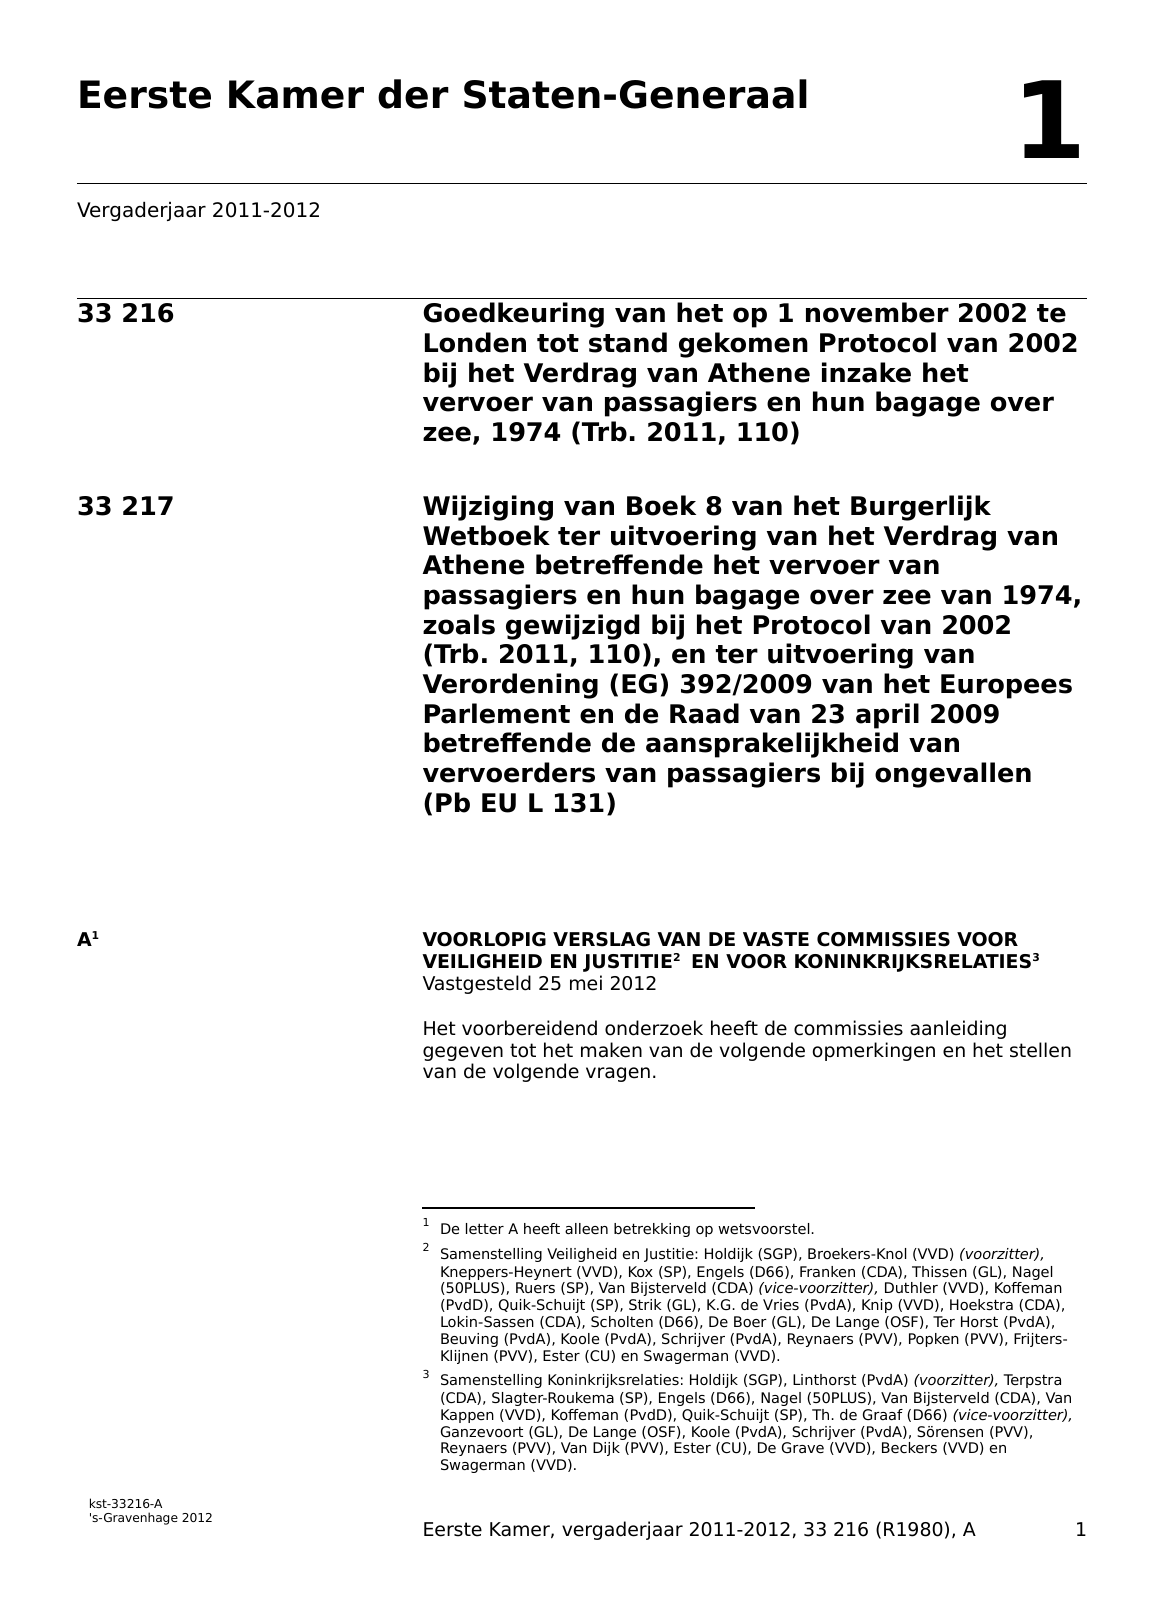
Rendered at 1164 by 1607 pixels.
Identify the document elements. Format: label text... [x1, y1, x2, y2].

text 's-Gravenhage 2012 [88, 1511, 323, 1525]
subtitle 33 216 Goedkeuring van het op 1 november 2002 te Londen tot stand gekomen Protocol van 2002 bij het Verdrag van Athene inzake het vervoer van passagiers en hun bagage over zee, 1974 (Trb. 2011, 110) [77, 299, 1087, 447]
table_header 1 [886, 59, 1087, 183]
table_cell Vergaderjaar 2011-2012 [77, 184, 1087, 298]
table_header Eerste Kamer der Staten-Generaal [77, 59, 886, 183]
subtitle A VOORLOPIG VERSLAG VAN DE VASTE COMMISSIES VOOR VEILIGHEID EN JUSTITIE EN VOOR KONINKRIJKSRELATIES [77, 929, 1087, 973]
text Vastgesteld 25 mei 2012 [422, 973, 1087, 995]
text Samenstelling Koninkrijksrelaties: Holdijk (SGP), Linthorst (PvdA) (voorzitter), Terpstra (CDA), Slagter-Roukema (SP), Engels (D66), Nagel (50PLUS), Van Bijsterveld (CDA), Van Kappen (VVD), Koffeman (PvdD), Quik-Schuijt (SP), Th. de Graaf (D66) (vice-voorzitter), Ganzevoort (GL), De Lange (OSF), Koole (PvdA), Schrijver (PvdA), Sörensen (PVV), Reynaers (PVV), Van Dijk (PVV), Ester (CU), De Grave (VVD), Beckers (VVD) en Swagerman (VVD). [422, 1368, 1087, 1474]
text Het voorbereidend onderzoek heeft de commissies aanleiding gegeven tot het maken van de volgende opmerkingen en het stellen van de volgende vragen. [422, 1017, 1087, 1083]
subtitle 33 217 Wijziging van Boek 8 van het Burgerlijk Wetboek ter uitvoering van het Verdrag van Athene betreffende het vervoer van passagiers en hun bagage over zee van 1974, zoals gewijzigd bij het Protocol van 2002 (Trb. 2011, 110), en ter uitvoering van Verordening (EG) 392/2009 van het Europees Parlement en de Raad van 23 april 2009 betreffende de aansprakelijkheid van vervoerders van passagiers bij ongevallen (Pb EU L 131) [77, 492, 1087, 818]
text Samenstelling Veiligheid en Justitie: Holdijk (SGP), Broekers-Knol (VVD) (voorzitter), Kneppers-Heynert (VVD), Kox (SP), Engels (D66), Franken (CDA), Thissen (GL), Nagel (50PLUS), Ruers (SP), Van Bijsterveld (CDA) (vice-voorzitter), Duthler (VVD), Koffeman (PvdD), Quik-Schuijt (SP), Strik (GL), K.G. de Vries (PvdA), Knip (VVD), Hoekstra (CDA), Lokin-Sassen (CDA), Scholten (D66), De Boer (GL), De Lange (OSF), Ter Horst (PvdA), Beuving (PvdA), Koole (PvdA), Schrijver (PvdA), Reynaers (PVV), Popken (PVV), Frijters-Klijnen (PVV), Ester (CU) en Swagerman (VVD). [422, 1242, 1087, 1365]
text kst-33216-A [88, 1497, 323, 1511]
text De letter A heeft alleen betrekking op wetsvoorstel. [422, 1217, 1087, 1239]
